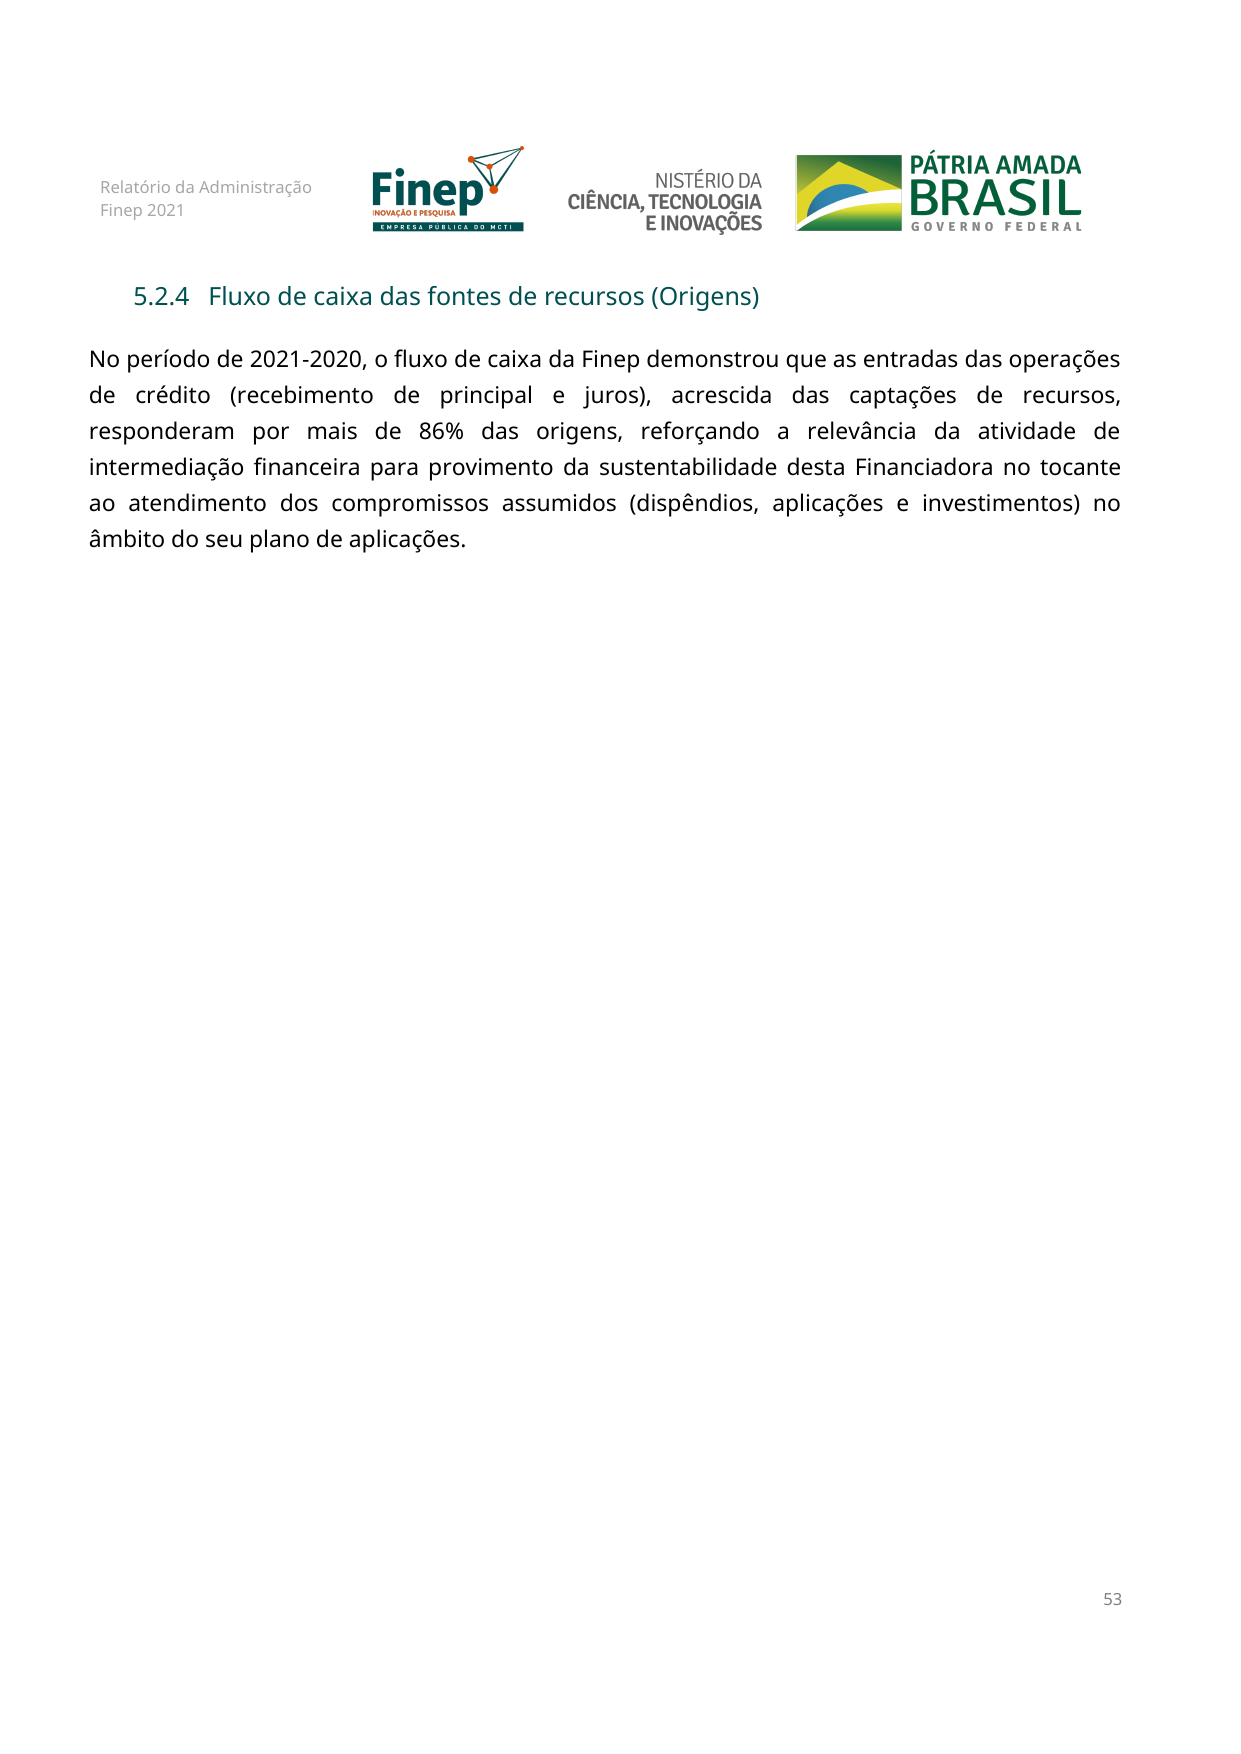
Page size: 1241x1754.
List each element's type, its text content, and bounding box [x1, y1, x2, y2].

subtitle 5.2.4 Fluxo de caixa das fontes de recursos (Origens) [133, 279, 1122, 313]
text No período de 2021-2020, o fluxo de caixa da Finep demonstrou que as entradas das operações de crédito (recebimento de principal e juros), acrescida das captações de recursos, responderam por mais de 86% das origens, reforçando a relevância da atividade de intermediação financeira para provimento da sustentabilidade desta Financiadora no tocante ao atendimento dos compromissos assumidos (dispêndios, aplicações e investimentos) no âmbito do seu plano de aplicações. [89, 343, 1122, 554]
picture [372, 146, 1082, 235]
